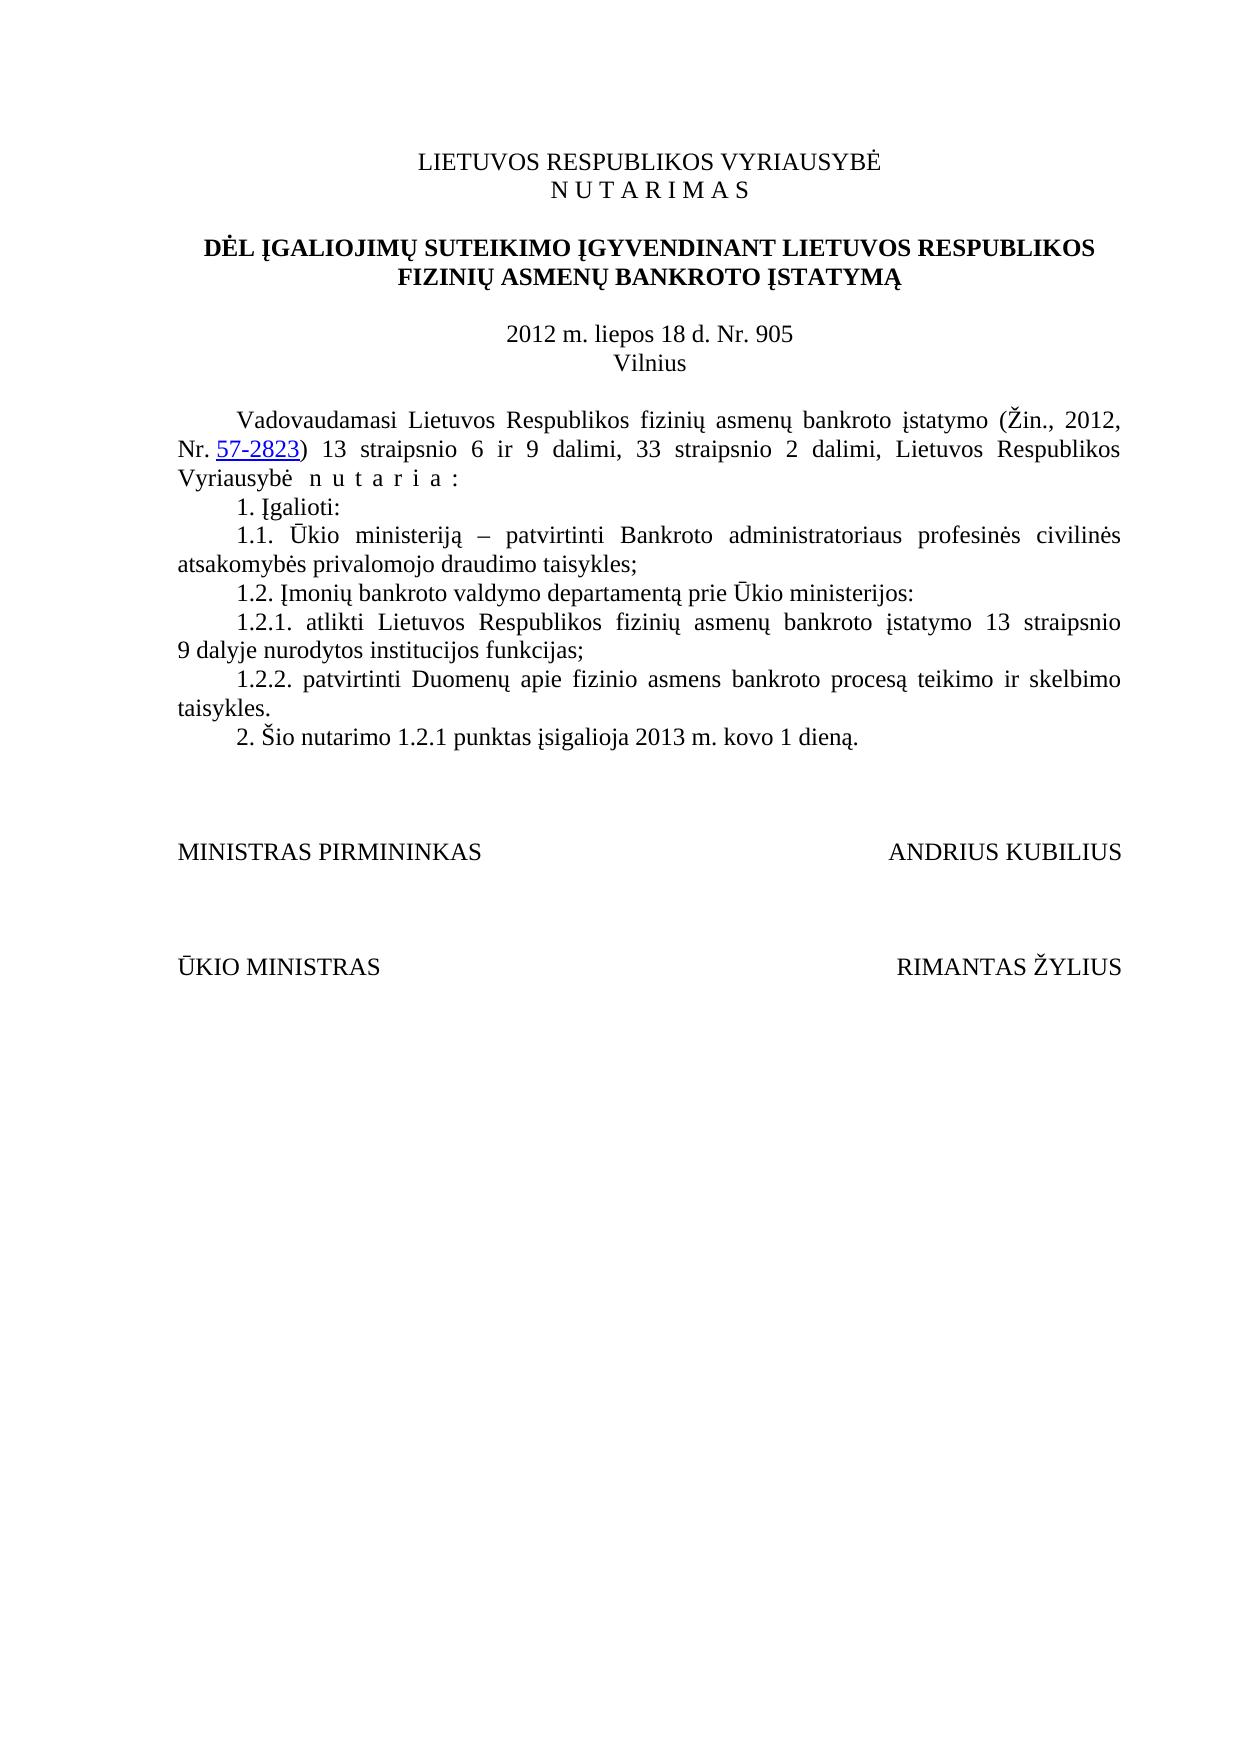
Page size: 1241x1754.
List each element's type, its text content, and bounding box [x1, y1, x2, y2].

text 2. Šio nutarimo 1.2.1 punktas įsigalioja 2013 m. kovo 1 dieną. [177, 722, 1122, 751]
text Lietuvos Respublikos Vyriausybė [177, 147, 1122, 176]
text 1. Įgalioti: [177, 492, 1122, 521]
text NUTARIMAS [177, 176, 1122, 204]
text 1.1. Ūkio ministeriją – patvirtinti Bankroto administratoriaus profesinės civilinės atsakomybės privalomojo draudimo taisykles; [177, 521, 1122, 578]
text MINISTRAS PIRMININKAS ANDRIUS KUBILIUS [177, 837, 1122, 866]
text 1.2.1. atlikti Lietuvos Respublikos fizinių asmenų bankroto įstatymo 13 straipsnio 9 dalyje nurodytos institucijos funkcijas; [177, 607, 1122, 664]
text Vadovaudamasi Lietuvos Respublikos fizinių asmenų bankroto įstatymo (Žin., 2012, Nr. 57-2823) 13 straipsnio 6 ir 9 dalimi, 33 straipsnio 2 dalimi, Lietuvos Respublikos Vyriausybė nutaria: [177, 406, 1122, 492]
text 2012 m. liepos 18 d. Nr. 905 [177, 319, 1122, 348]
text 1.2.2. patvirtinti Duomenų apie fizinio asmens bankroto procesą teikimo ir skelbimo taisykles. [177, 664, 1122, 722]
text Dėl ĮGALIOJIMŲ SUTEIKIMO ĮGYVENDINANT LIETUVOS RESPUBLIKOS FIZINIŲ ASMENŲ BANKROTO ĮSTATYMĄ [177, 233, 1122, 291]
text ŪKIO MINISTRAS RIMANTAS ŽYLIUS [177, 952, 1122, 981]
text Vilnius [177, 348, 1122, 377]
text 1.2. Įmonių bankroto valdymo departamentą prie Ūkio ministerijos: [177, 578, 1122, 607]
